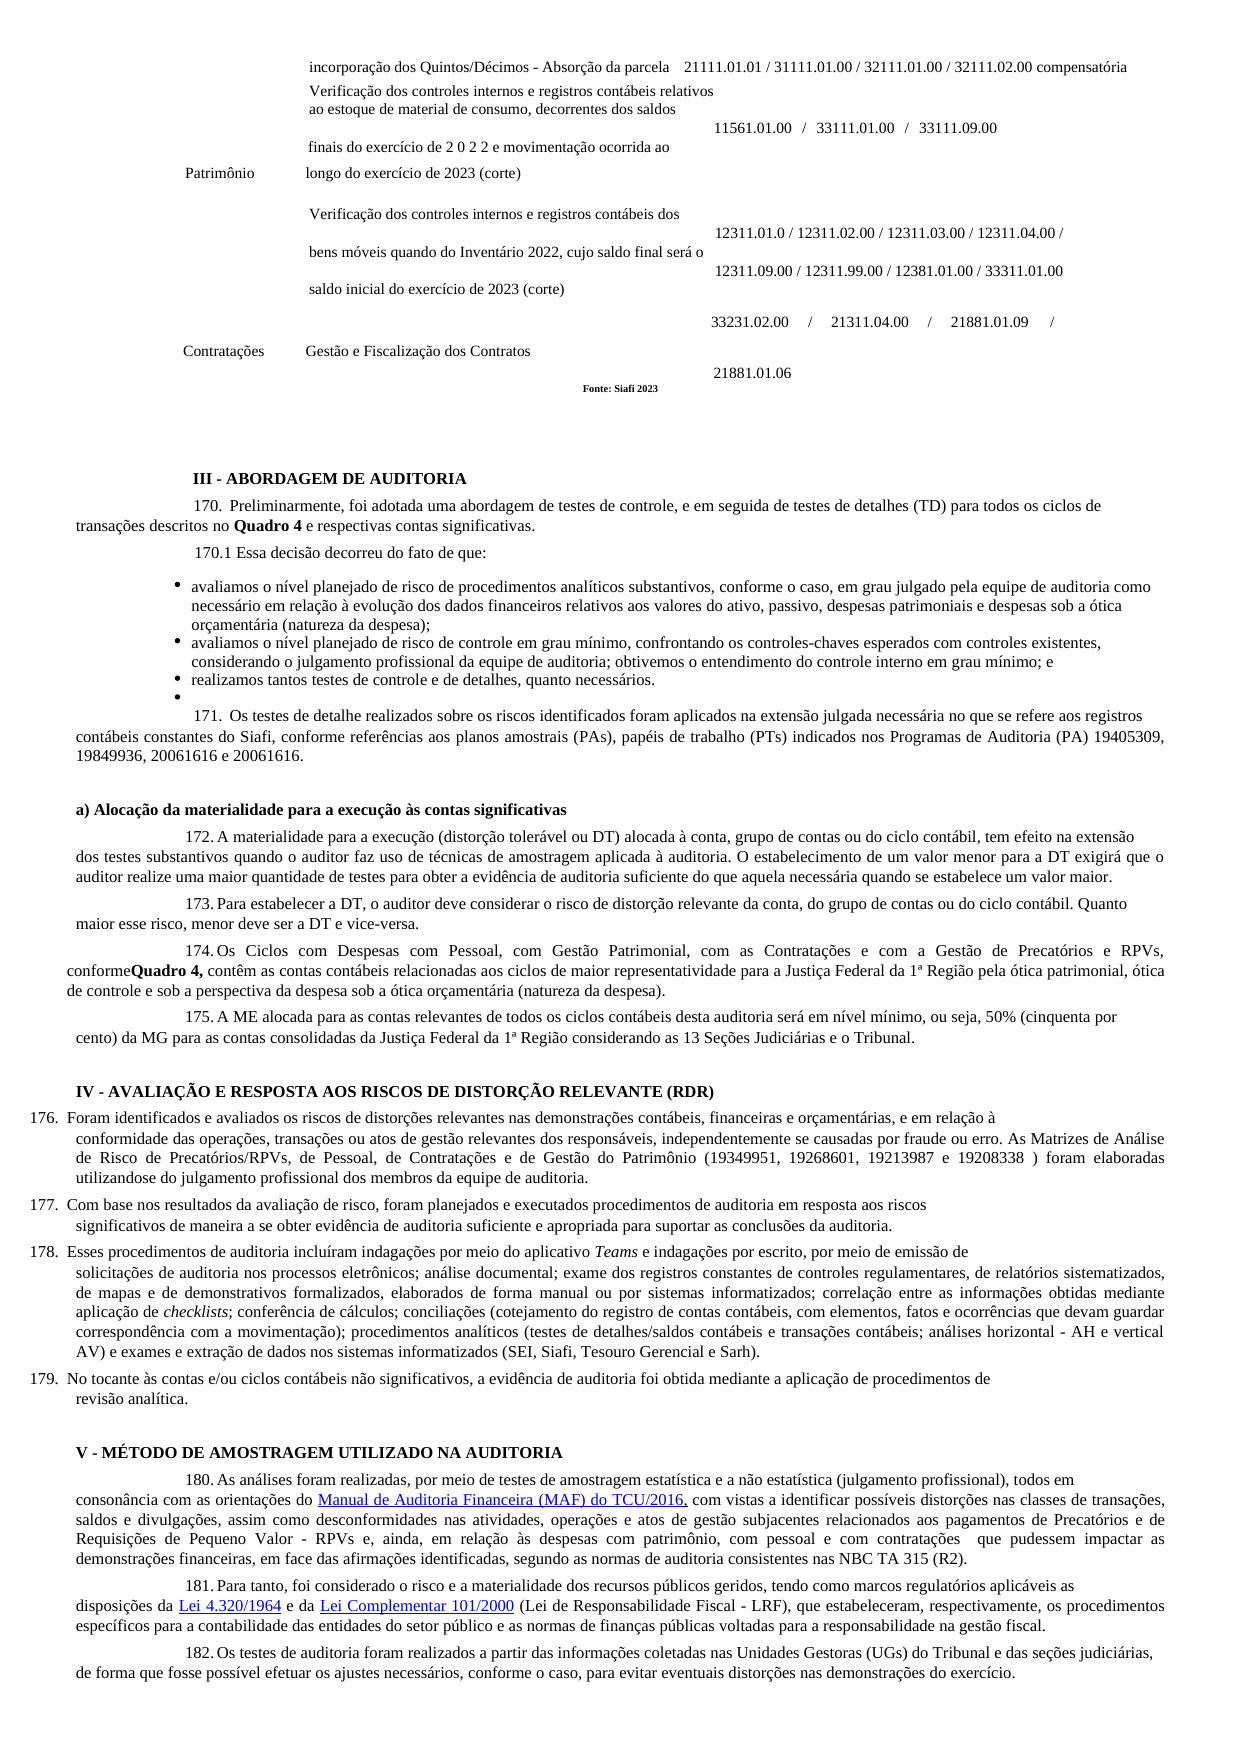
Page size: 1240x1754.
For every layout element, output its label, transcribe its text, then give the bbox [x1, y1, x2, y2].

text contábeis constantes do Siafi, conforme referências aos planos amostrais (PAs), papéis de trabalho (PTs) indicados nos Programas de Auditoria (PA) 19405309, 19849936, 20061616 e 20061616. [76, 727, 1166, 765]
subtitle V - MÉTODO DE AMOSTRAGEM UTILIZADO NA AUDITORIA [76, 1442, 1174, 1462]
text maior esse risco, menor deve ser a DT e vice-versa. [76, 914, 1166, 933]
text 170.1 Essa decisão decorreu do fato de que: [194, 543, 1166, 562]
list Para tanto, foi considerado o risco e a materialidade dos recursos públicos geridos, tendo como marcos regulatórios aplicáveis as [67, 1576, 1166, 1595]
text 12311.09.00 / 12311.99.00 / 12381.01.00 / 33311.01.00 [714, 261, 1166, 279]
text transações descritos no Quadro 4 e respectivas contas significativas. [76, 516, 1166, 535]
text disposições da Lei 4.320/1964 e da Lei Complementar 101/2000 (Lei de Responsabilidade Fiscal - LRF), que estabeleceram, respectivamente, os procedimentos específicos para a contabilidade das entidades do setor público e as normas de finanças públicas voltadas para a responsabilidade na gestão fiscal. [76, 1596, 1166, 1635]
text saldo inicial do exercício de 2023 (corte) [309, 280, 1166, 298]
list Com base nos resultados da avaliação de risco, foram planejados e executados procedimentos de auditoria em resposta aos riscos [29, 1195, 1166, 1214]
text Contratações Gestão e Fiscalização dos Contratos [67, 334, 1184, 362]
text revisão analítica. [76, 1389, 1166, 1408]
list Esses procedimentos de auditoria incluíram indagações por meio do aplicativo Teams e indagações por escrito, por meio de emissão de [29, 1242, 1166, 1261]
text Patrimônio longo do exercício de 2023 (corte) [67, 156, 1184, 184]
text consonância com as orientações do Manual de Auditoria Financeira (MAF) do TCU/2016, com vistas a identificar possíveis distorções nas classes de transações, saldos e divulgações, assim como desconformidades nas atividades, operações e atos de gestão subjacentes relacionados aos pagamentos de Precatórios e de Requisições de Pequeno Valor - RPVs e, ainda, em relação às despesas com patrimônio, com pessoal e com contratações que pudessem impactar as demonstrações financeiras, em face das afirmações identificadas, segundo as normas de auditoria consistentes nas NBC TA 315 (R2). [76, 1490, 1166, 1568]
list Para estabelecer a DT, o auditor deve considerar o risco de distorção relevante da conta, do grupo de contas ou do ciclo contábil. Quanto [67, 894, 1166, 913]
text incorporação dos Quintos/Décimos - Absorção da parcela 21111.01.01 / 31111.01.00 / 32111.01.00 / 32111.02.00 compensatória [309, 58, 1138, 76]
list A materialidade para a execução (distorção tolerável ou DT) alocada à conta, grupo de contas ou do ciclo contábil, tem efeito na extensão [67, 827, 1166, 846]
text conformidade das operações, transações ou atos de gestão relevantes dos responsáveis, independentemente se causadas por fraude ou erro. As Matrizes de Análise de Risco de Precatórios/RPVs, de Pessoal, de Contratações e de Gestão do Patrimônio (19349951, 19268601, 19213987 e 19208338 ) foram elaboradas utilizandose do julgamento profissional dos membros da equipe de auditoria. [76, 1129, 1166, 1187]
text avaliamos o nível planejado de risco de controle em grau mínimo, confrontando os controles-chaves esperados com controles existentes, considerando o julgamento profissional da equipe de auditoria; obtivemos o entendimento do controle interno em grau mínimo; e realizamos tantos testes de controle e de detalhes, quanto necessários. [191, 633, 1102, 689]
list As análises foram realizadas, por meio de testes de amostragem estatística e a não estatística (julgamento profissional), todos em [67, 1469, 1166, 1488]
list Os testes de detalhe realizados sobre os riscos identificados foram aplicados na extensão julgada necessária no que se refere aos registros [193, 706, 1166, 725]
text cento) da MG para as contas consolidadas da Justiça Federal da 1ª Região considerando as 13 Seções Judiciárias e o Tribunal. [76, 1028, 1166, 1047]
list Os testes de auditoria foram realizados a partir das informações coletadas nas Unidades Gestoras (UGs) do Tribunal e das seções judiciárias, [67, 1643, 1166, 1662]
text 21881.01.06 [320, 364, 1184, 382]
list Foram identificados e avaliados os riscos de distorções relevantes nas demonstrações contábeis, financeiras e orçamentárias, e em relação à [29, 1108, 1166, 1127]
text dos testes substantivos quando o auditor faz uso de técnicas de amostragem aplicada à auditoria. O estabelecimento de um valor menor para a DT exigirá que o auditor realize uma maior quantidade de testes para obter a evidência de auditoria suficiente do que aquela necessária quando se estabelece um valor maior. [76, 847, 1166, 886]
text 12311.01.0 / 12311.02.00 / 12311.03.00 / 12311.04.00 / [714, 224, 1166, 242]
list Os Ciclos com Despesas com Pessoal, com Gestão Patrimonial, com as Contratações e com a Gestão de Precatórios e RPVs, conformeQuadro 4, contêm as contas contábeis relacionadas aos ciclos de maior representatividade para a Justiça Federal da 1ª Região pela ótica patrimonial, ótica de controle e sob a perspectiva da despesa sob a ótica orçamentária (natureza da despesa). [67, 941, 1166, 999]
text Verificação dos controles internos e registros contábeis dos [309, 205, 1166, 223]
text Fonte: Siafi 2023 [94, 383, 1147, 395]
text significativos de maneira a se obter evidência de auditoria suficiente e apropriada para suportar as conclusões da auditoria. [76, 1215, 1166, 1234]
subtitle IV - AVALIAÇÃO E RESPOSTA AOS RISCOS DE DISTORÇÃO RELEVANTE (RDR) [76, 1081, 1174, 1101]
list Preliminarmente, foi adotada uma abordagem de testes de controle, e em seguida de testes de detalhes (TD) para todos os ciclos de [193, 495, 1166, 514]
text avaliamos o nível planejado de risco de procedimentos analíticos substantivos, conforme o caso, em grau julgado pela equipe de auditoria como necessário em relação à evolução dos dados financeiros relativos aos valores do ativo, passivo, despesas patrimoniais e despesas sob a ótica orçamentária (natureza da despesa); [191, 578, 1184, 633]
list No tocante às contas e/ou ciclos contábeis não significativos, a evidência de auditoria foi obtida mediante a aplicação de procedimentos de [29, 1368, 1166, 1388]
text 33231.02.00 / 21311.04.00 / 21881.01.09 / [67, 305, 1184, 333]
text de forma que fosse possível efetuar os ajustes necessários, conforme o caso, para evitar eventuais distorções nas demonstrações do exercício. [76, 1663, 1166, 1682]
text solicitações de auditoria nos processos eletrônicos; análise documental; exame dos registros constantes de controles regulamentares, de relatórios sistematizados, de mapas e de demonstrativos formalizados, elaborados de forma manual ou por sistemas informatizados; correlação entre as informações obtidas mediante aplicação de checklists; conferência de cálculos; conciliações (cotejamento do registro de contas contábeis, com elementos, fatos e ocorrências que devam guardar correspondência com a movimentação); procedimentos analíticos (testes de detalhes/saldos contábeis e transações contábeis; análises horizontal - AH e vertical AV) e exames e extração de dados nos sistemas informatizados (SEI, Siafi, Tesouro Gerencial e Sarh). [76, 1263, 1166, 1361]
subtitle a) Alocação da materialidade para a execução às contas significativas [76, 800, 1174, 819]
text bens móveis quando do Inventário 2022, cujo saldo final será o [309, 242, 1166, 260]
list A ME alocada para as contas relevantes de todos os ciclos contábeis desta auditoria será em nível mínimo, ou seja, 50% (cinquenta por [67, 1007, 1166, 1026]
subtitle III - ABORDAGEM DE AUDITORIA [193, 468, 1174, 488]
text Verificação dos controles internos e registros contábeis relativos ao estoque de material de consumo, decorrentes dos saldos [309, 81, 714, 118]
text 11561.01.00 / 33111.01.00 / 33111.09.00 finais do exercício de 2 0 2 2 e movimentação ocorrida ao [308, 119, 997, 155]
